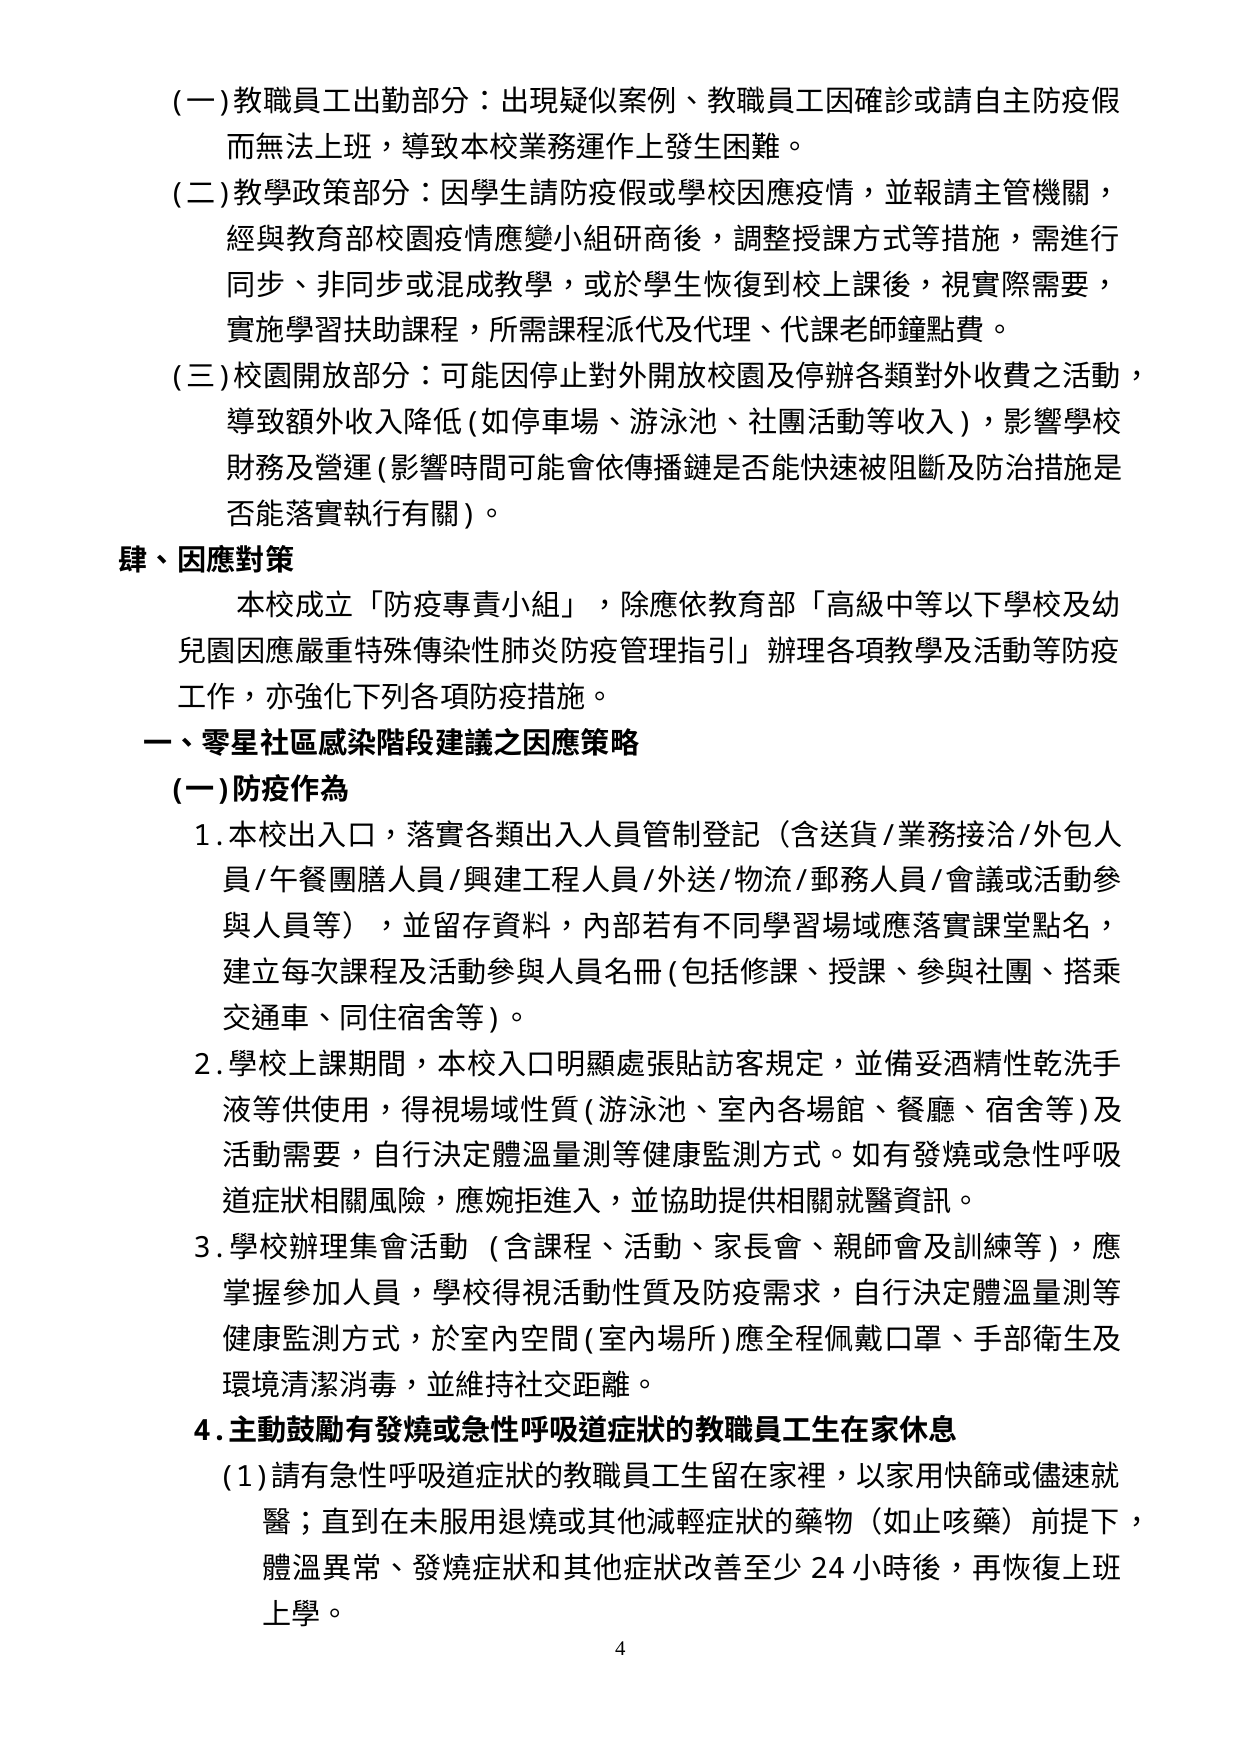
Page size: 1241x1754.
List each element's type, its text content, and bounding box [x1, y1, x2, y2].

text (1)請有急性呼吸道症狀的教職員工生留在家裡，以家用快篩或儘速就醫；直到在未服用退燒或其他減輕症狀的藥物（如止咳藥）前提下，體溫異常、發燒症狀和其他症狀改善至少24小時後，再恢復上班上學。 [218, 1450, 1122, 1633]
text 本校成立「防疫專責小組」，除應依教育部「高級中等以下學校及幼兒園因應嚴重特殊傳染性肺炎防疫管理指引」辦理各項教學及活動等防疫工作，亦強化下列各項防疫措施。 [177, 579, 1122, 717]
list 因應對策 [118, 533, 1122, 579]
text (一)防疫作為 [168, 762, 1122, 808]
text 4.主動鼓勵有發燒或急性呼吸道症狀的教職員工生在家休息 [193, 1404, 1122, 1450]
text (二)教學政策部分：因學生請防疫假或學校因應疫情，並報請主管機關，經與教育部校園疫情應變小組研商後，調整授課方式等措施，需進行同步、非同步或混成教學，或於學生恢復到校上課後，視實際需要，實施學習扶助課程，所需課程派代及代理、代課老師鐘點費。 [168, 167, 1122, 350]
text (一)教職員工出勤部分：出現疑似案例、教職員工因確診或請自主防疫假而無法上班，導致本校業務運作上發生困難。 [168, 75, 1122, 167]
text 一、零星社區感染階段建議之因應策略 [143, 717, 1122, 762]
text 2.學校上課期間，本校入口明顯處張貼訪客規定，並備妥酒精性乾洗手液等供使用，得視場域性質(游泳池、室內各場館、餐廳、宿舍等)及活動需要，自行決定體溫量測等健康監測方式。如有發燒或急性呼吸道症狀相關風險，應婉拒進入，並協助提供相關就醫資訊。 [193, 1037, 1122, 1221]
text 3.學校辦理集會活動 (含課程、活動、家長會、親師會及訓練等)，應掌握參加人員，學校得視活動性質及防疫需求，自行決定體溫量測等健康監測方式，於室內空間(室內場所)應全程佩戴口罩、手部衛生及環境清潔消毒，並維持社交距離。 [193, 1221, 1122, 1404]
text (三)校園開放部分：可能因停止對外開放校園及停辦各類對外收費之活動，導致額外收入降低(如停車場、游泳池、社團活動等收入)，影響學校財務及營運(影響時間可能會依傳播鏈是否能快速被阻斷及防治措施是否能落實執行有關)。 [168, 350, 1122, 533]
text 1.本校出入口，落實各類出入人員管制登記（含送貨/業務接洽/外包人員/午餐團膳人員/興建工程人員/外送/物流/郵務人員/會議或活動參與人員等），並留存資料，內部若有不同學習場域應落實課堂點名，建立每次課程及活動參與人員名冊(包括修課、授課、參與社團、搭乘交通車、同住宿舍等)。 [193, 808, 1122, 1037]
